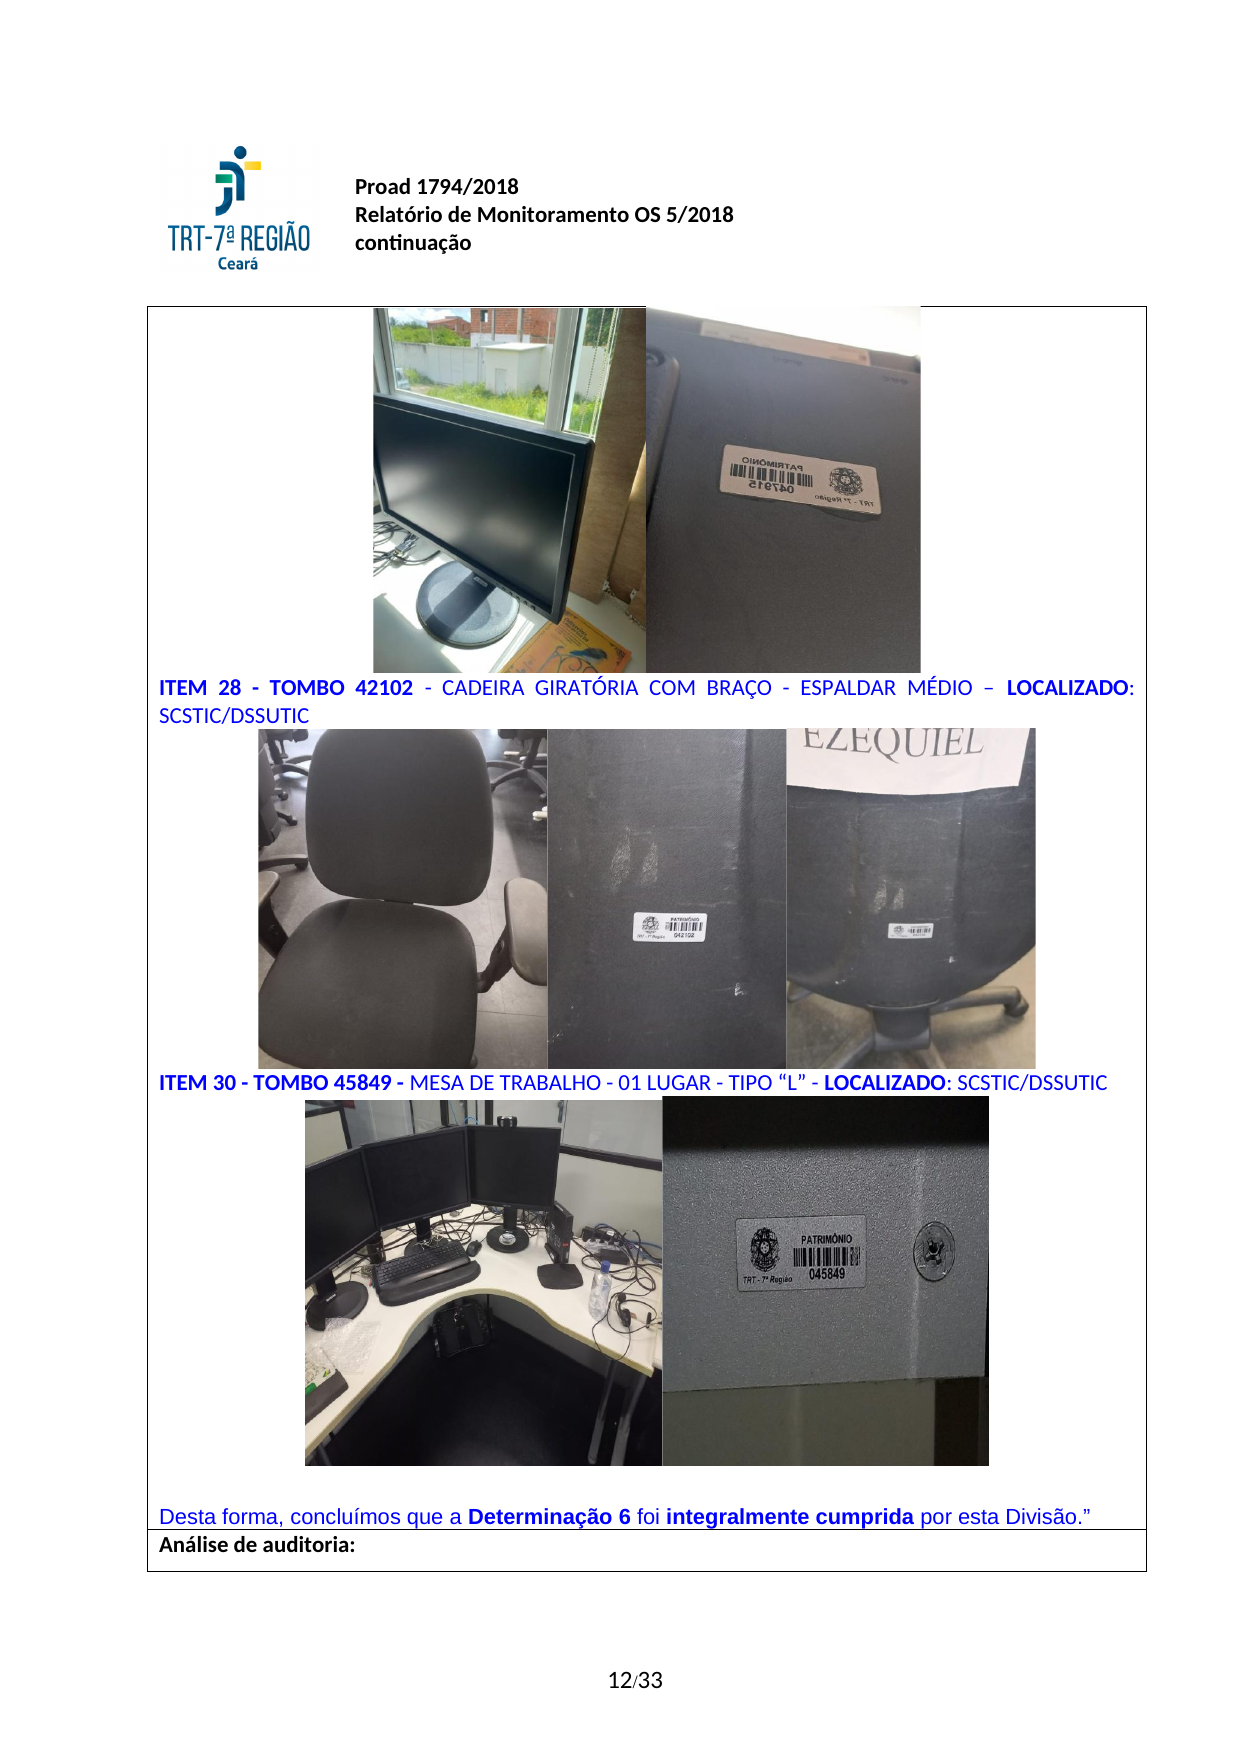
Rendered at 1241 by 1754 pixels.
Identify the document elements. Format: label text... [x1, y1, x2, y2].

table_cell Análise de auditoria: [148, 1530, 1146, 1571]
picture [305, 1096, 989, 1466]
picture [258, 728, 1036, 1069]
picture [373, 306, 921, 673]
table_cell ITEM 28 - TOMBO 42102 - CADEIRA GIRATÓRIA COM BRAÇO - ESPALDAR MÉDIO – LOCALIZADO: SCSTIC/DSSUTIC ITEM 30 - TOMBO 45849 - MESA DE TRABALHO - 01 LUGAR - TIPO “L” - LOCALIZADO: SCSTIC/DSSUTIC Desta forma, concluímos que a Determinação 6 foi integralmente cumprida por esta Divisão.” [148, 307, 1146, 1529]
picture [154, 143, 319, 277]
